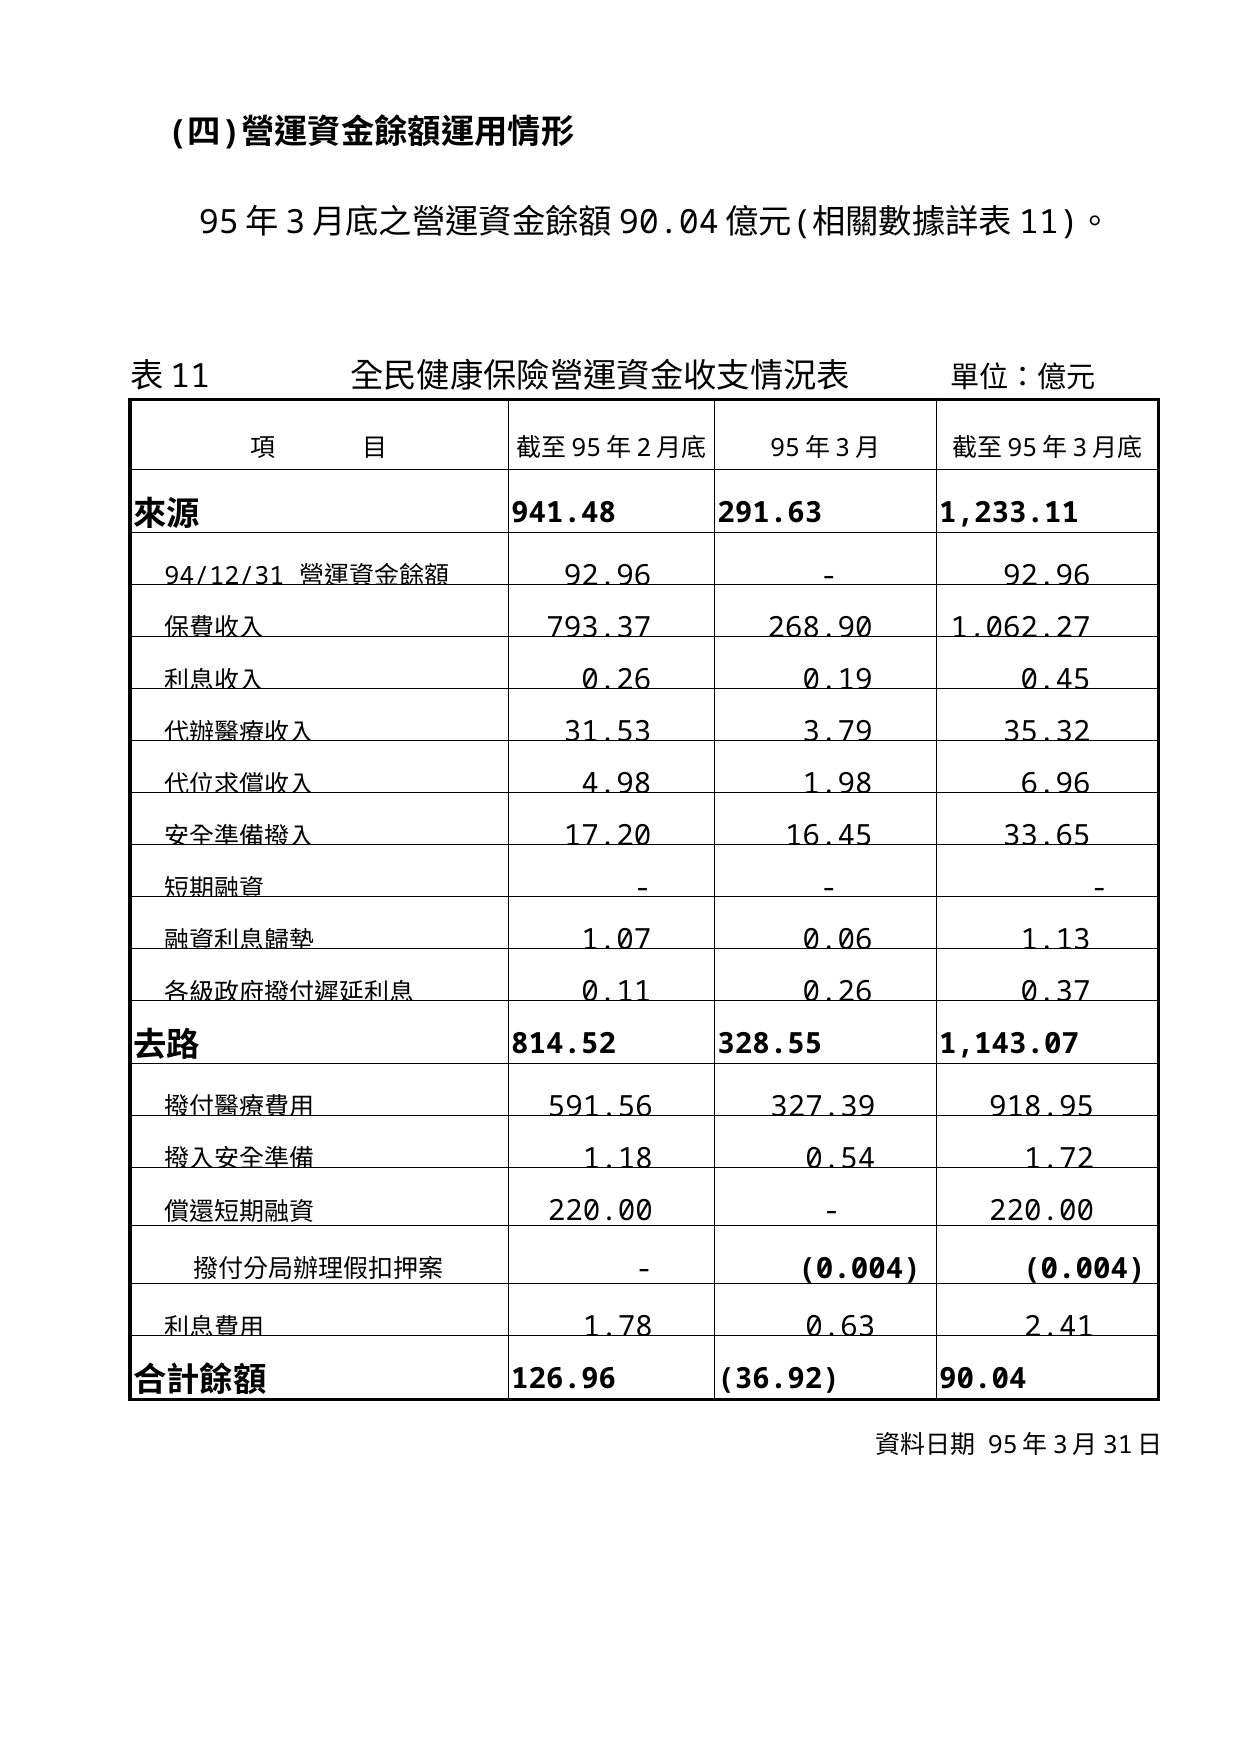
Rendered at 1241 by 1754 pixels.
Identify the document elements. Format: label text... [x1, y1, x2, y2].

table_cell 94/12/31 營運資金餘額 [132, 533, 508, 583]
table_cell - [937, 845, 1157, 896]
table_cell 814.52 [509, 1001, 714, 1063]
table_cell - [715, 1168, 936, 1225]
table_cell 0.63 [715, 1284, 936, 1335]
table_cell 31.53 [509, 689, 714, 740]
table_cell 0.26 [509, 637, 714, 688]
table_cell 793.37 [509, 585, 714, 636]
table_cell 0.26 [715, 949, 936, 1000]
table_cell 33.65 [937, 793, 1157, 844]
table_cell 各級政府撥付遲延利息 [132, 949, 508, 1000]
table_cell 利息費用 [132, 1284, 508, 1335]
table_cell 利息收入 [132, 637, 508, 688]
table_cell 92.96 [509, 533, 714, 583]
table_cell 去路 [132, 1001, 508, 1063]
table_cell 126.96 [509, 1336, 714, 1398]
table_cell 2.41 [937, 1284, 1157, 1335]
table_cell 220.00 [937, 1168, 1157, 1225]
table_cell - [509, 845, 714, 896]
table_cell 3.79 [715, 689, 936, 740]
table_cell 291.63 [715, 470, 936, 531]
table_cell 0.37 [937, 949, 1157, 1000]
table_cell 1.72 [937, 1116, 1157, 1167]
table_cell 268.90 [715, 585, 936, 636]
table_cell 941.48 [509, 470, 714, 531]
table_cell 35.32 [937, 689, 1157, 740]
table_cell 327.39 [715, 1064, 936, 1115]
table_cell - [715, 845, 936, 896]
table_cell 16.45 [715, 793, 936, 844]
text (四)營運資金餘額運用情形 [167, 104, 1162, 153]
table_cell 92.96 [937, 533, 1157, 583]
table_cell 1.07 [509, 897, 714, 948]
table_cell 90.04 [937, 1336, 1157, 1398]
text 資料日期 95年3月31日 [130, 1401, 1162, 1464]
table_cell 0.45 [937, 637, 1157, 688]
table_cell 1.18 [509, 1116, 714, 1167]
table_cell 1,233.11 [937, 470, 1157, 531]
table_cell - [715, 533, 936, 583]
text 表11 全民健康保險營運資金收支情況表 單位：億元 [130, 349, 1162, 397]
table_cell 0.06 [715, 897, 936, 948]
table_cell 1.98 [715, 741, 936, 792]
table_cell - [509, 1226, 714, 1283]
table_cell 591.56 [509, 1064, 714, 1115]
table_cell 17.20 [509, 793, 714, 844]
table_cell 328.55 [715, 1001, 936, 1063]
table_cell 短期融資 [132, 845, 508, 896]
table_cell 合計餘額 [132, 1336, 508, 1398]
table_cell (0.004) [937, 1226, 1157, 1283]
text 95年3月底之營運資金餘額90.04億元(相關數據詳表11)。 [198, 177, 1213, 240]
table_cell 220.00 [509, 1168, 714, 1225]
table_header 項 目 [132, 401, 508, 469]
table_cell 撥入安全準備 [132, 1116, 508, 1167]
table_cell 0.54 [715, 1116, 936, 1167]
table_cell 4.98 [509, 741, 714, 792]
table_cell 安全準備撥入 [132, 793, 508, 844]
table_cell 1,062.27 [937, 585, 1157, 636]
table_cell 融資利息歸墊 [132, 897, 508, 948]
table_cell 撥付分局辦理假扣押案 [132, 1226, 508, 1283]
table_header 截至95年2月底 [509, 401, 714, 469]
table_cell 撥付醫療費用 [132, 1064, 508, 1115]
table_cell 來源 [132, 470, 508, 531]
table_cell 償還短期融資 [132, 1168, 508, 1225]
table_cell 1,143.07 [937, 1001, 1157, 1063]
table_cell 918.95 [937, 1064, 1157, 1115]
table_cell 1.78 [509, 1284, 714, 1335]
table_cell 0.19 [715, 637, 936, 688]
table_cell (36.92) [715, 1336, 936, 1398]
table_cell 0.11 [509, 949, 714, 1000]
table_cell 1.13 [937, 897, 1157, 948]
table_header 95年3月 [715, 401, 936, 469]
table_cell 代位求償收入 [132, 741, 508, 792]
table_cell 保費收入 [132, 585, 508, 636]
table_cell 6.96 [937, 741, 1157, 792]
table_cell (0.004) [715, 1226, 936, 1283]
table_cell 代辦醫療收入 [132, 689, 508, 740]
table_header 截至95年3月底 [937, 401, 1157, 469]
